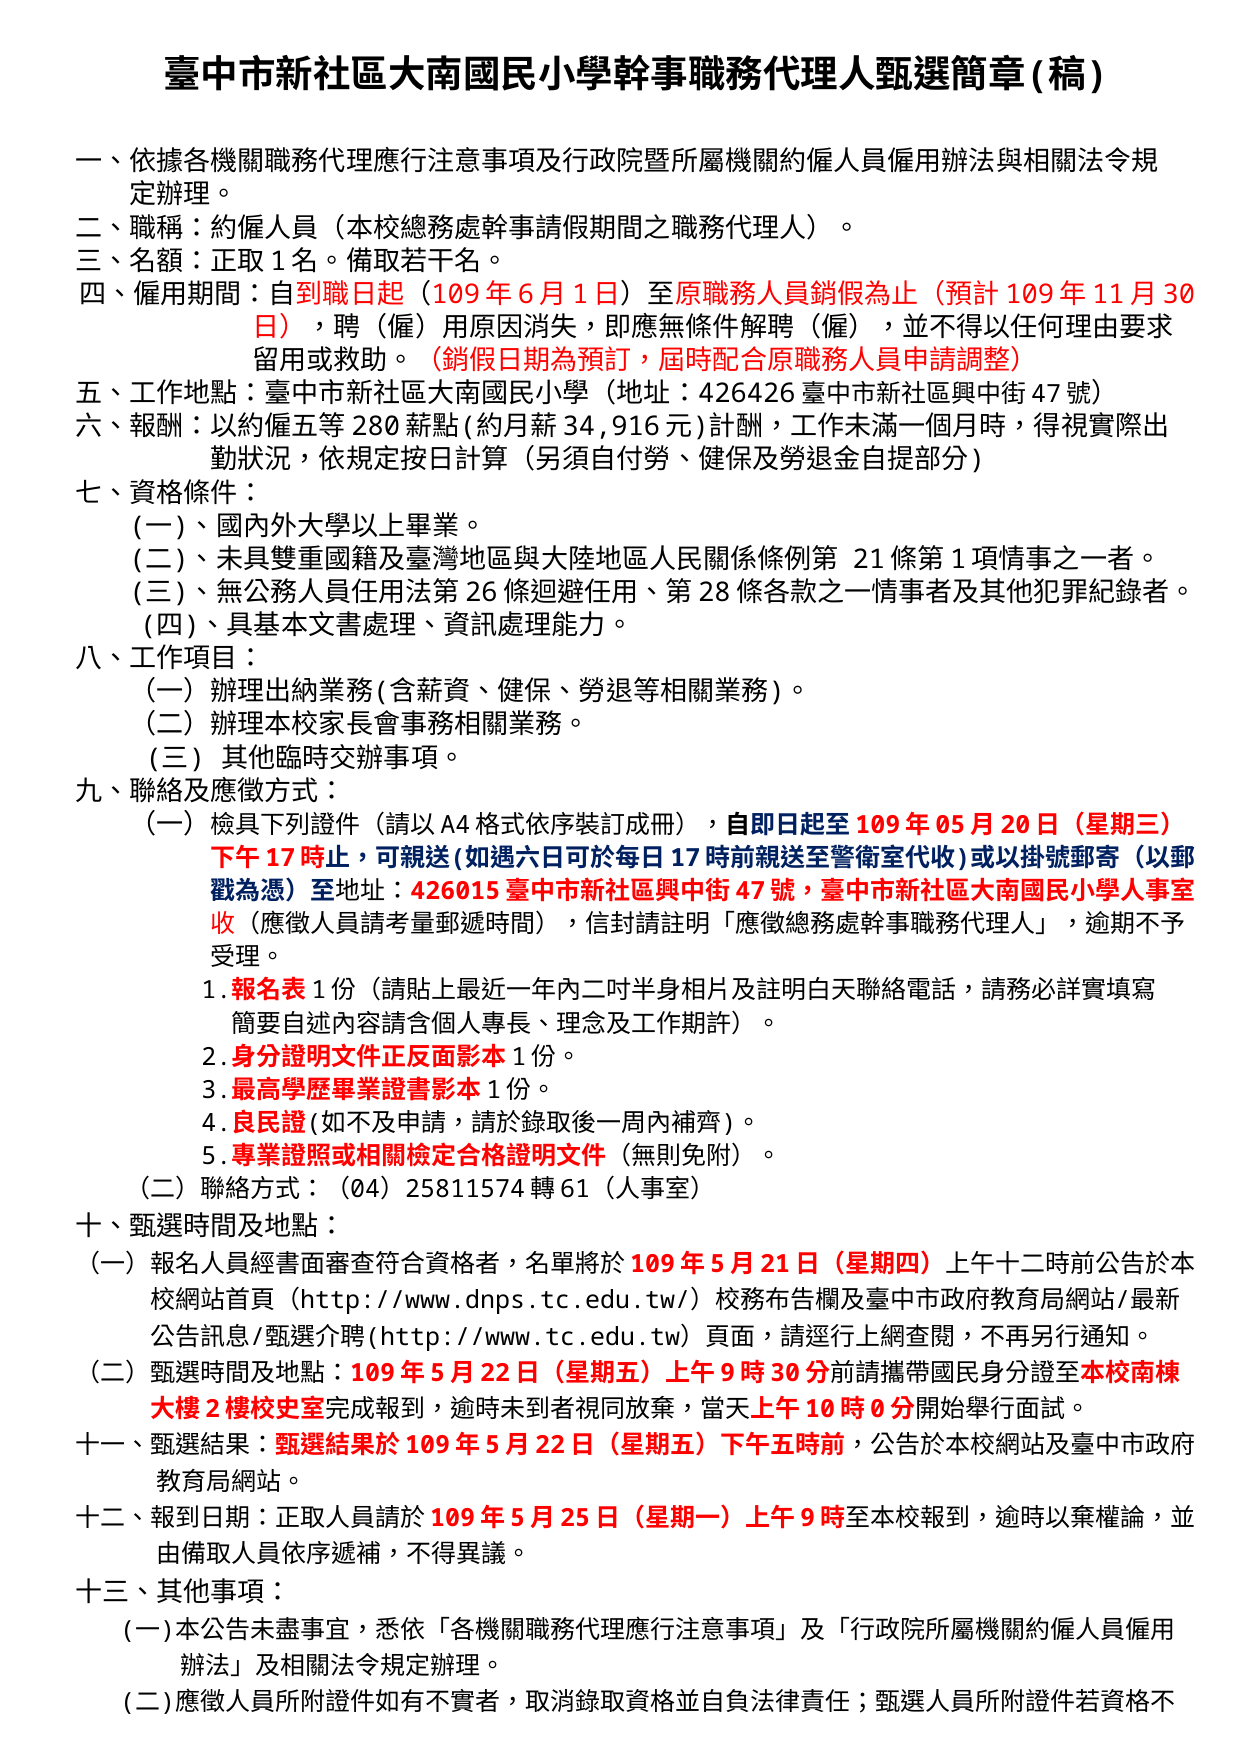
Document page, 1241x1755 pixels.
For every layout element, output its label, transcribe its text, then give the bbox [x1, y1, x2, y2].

text 1.報名表1份（請貼上最近一年內二吋半身相片及註明白天聯絡電話，請務必詳實填寫 [201, 972, 1196, 1006]
text 臺中市新社區大南國民小學幹事職務代理人甄選簡章(稿) [75, 44, 1196, 99]
text （一）報名人員經書面審查符合資格者，名單將於109年5月21日（星期四）上午十二時前公告於本校網站首頁（http://www.dnps.tc.edu.tw/）校務布告欄及臺中市政府教育局網站/最新公告訊息/甄選介聘(http://www.tc.edu.tw）頁面，請逕行上網查閱，不再另行通知。 [75, 1243, 1196, 1352]
text 4.良民證(如不及申請，請於錄取後一周內補齊)。 [201, 1105, 1196, 1138]
text 十、甄選時間及地點： [75, 1204, 1196, 1243]
text 一、依據各機關職務代理應行注意事項及行政院暨所屬機關約僱人員僱用辦法與相關法令規 [75, 144, 1196, 177]
text 3.最高學歷畢業證書影本1份。 [201, 1072, 1196, 1105]
text 七、資格條件： [75, 476, 1196, 509]
text (一)、國內外大學以上畢業。 [75, 509, 1196, 542]
text 二、職稱：約僱人員（本校總務處幹事請假期間之職務代理人）。 [75, 211, 1196, 244]
text 八、工作項目： [75, 641, 1196, 674]
text 十一、甄選結果：甄選結果於109年5月22日（星期五）下午五時前，公告於本校網站及臺中市政府教育局網站。 [75, 1425, 1196, 1497]
text 5.專業證照或相關檢定合格證明文件（無則免附）。 [201, 1138, 1196, 1171]
text （二）甄選時間及地點：109年5月22日（星期五）上午9時30分前請攜帶國民身分證至本校南棟大樓2樓校史室完成報到，逾時未到者視同放棄，當天上午10時0分開始舉行面試。 [75, 1352, 1196, 1425]
text (三) 其他臨時交辦事項。 [75, 741, 1196, 774]
text 十二、報到日期：正取人員請於109年5月25日（星期一）上午9時至本校報到，逾時以棄權論，並由備取人員依序遞補，不得異議。 [75, 1497, 1196, 1570]
text （二）聯絡方式：（04）25811574轉61（人事室） [75, 1171, 1196, 1204]
text 十三、其他事項： (一)本公告未盡事宜，悉依「各機關職務代理應行注意事項」及「行政院所屬機關約僱人員僱用 [75, 1570, 1196, 1645]
text 九、聯絡及應徵方式： [75, 774, 1196, 807]
text 辦法」及相關法令規定辦理。 (二)應徵人員所附證件如有不實者，取消錄取資格並自負法律責任；甄選人員所附證件若資格不 [75, 1645, 1196, 1718]
text （二）辦理本校家長會事務相關業務。 [75, 707, 1196, 741]
text 四、僱用期間：自到職日起（109年6月1日）至原職務人員銷假為止（預計109年11月30日），聘（僱）用原因消失，即應無條件解聘（僱），並不得以任何理由要求留用或救助。（銷假日期為預訂，屆時配合原職務人員申請調整） [63, 277, 1196, 376]
text 2.身分證明文件正反面影本1份。 [201, 1039, 1196, 1072]
text 五、工作地點：臺中市新社區大南國民小學（地址：426426臺中市新社區興中街47號） [75, 376, 1196, 409]
text 六、報酬：以約僱五等280薪點(約月薪34,916元)計酬，工作未滿一個月時，得視實際出勤狀況，依規定按日計算（另須自付勞、健保及勞退金自提部分) [75, 409, 1196, 476]
text (三)、無公務人員任用法第26條迴避任用、第28條各款之一情事者及其他犯罪紀錄者。 (四)、具基本文書處理、資訊處理能力。 [75, 575, 1196, 641]
text (二)、未具雙重國籍及臺灣地區與大陸地區人民關係條例第 21條第1項情事之一者。 [75, 542, 1196, 575]
text （一）辦理出納業務(含薪資、健保、勞退等相關業務)。 [75, 674, 1196, 707]
text 三、名額：正取1名。備取若干名。 [75, 244, 1196, 277]
text （一）檢具下列證件（請以A4格式依序裝訂成冊），自即日起至109年05月20日（星期三）下午17時止，可親送(如遇六日可於每日17時前親送至警衛室代收)或以掛號郵寄（以郵戳為憑）至地址：426015臺中市新社區興中街47號，臺中市新社區大南國民小學人事室收（應徵人員請考量郵遞時間），信封請註明「應徵總務處幹事職務代理人」，逾期不予受理。 [129, 807, 1196, 972]
text 定辦理。 [129, 177, 1196, 211]
text 簡要自述內容請含個人專長、理念及工作期許）。 [201, 1006, 1196, 1039]
